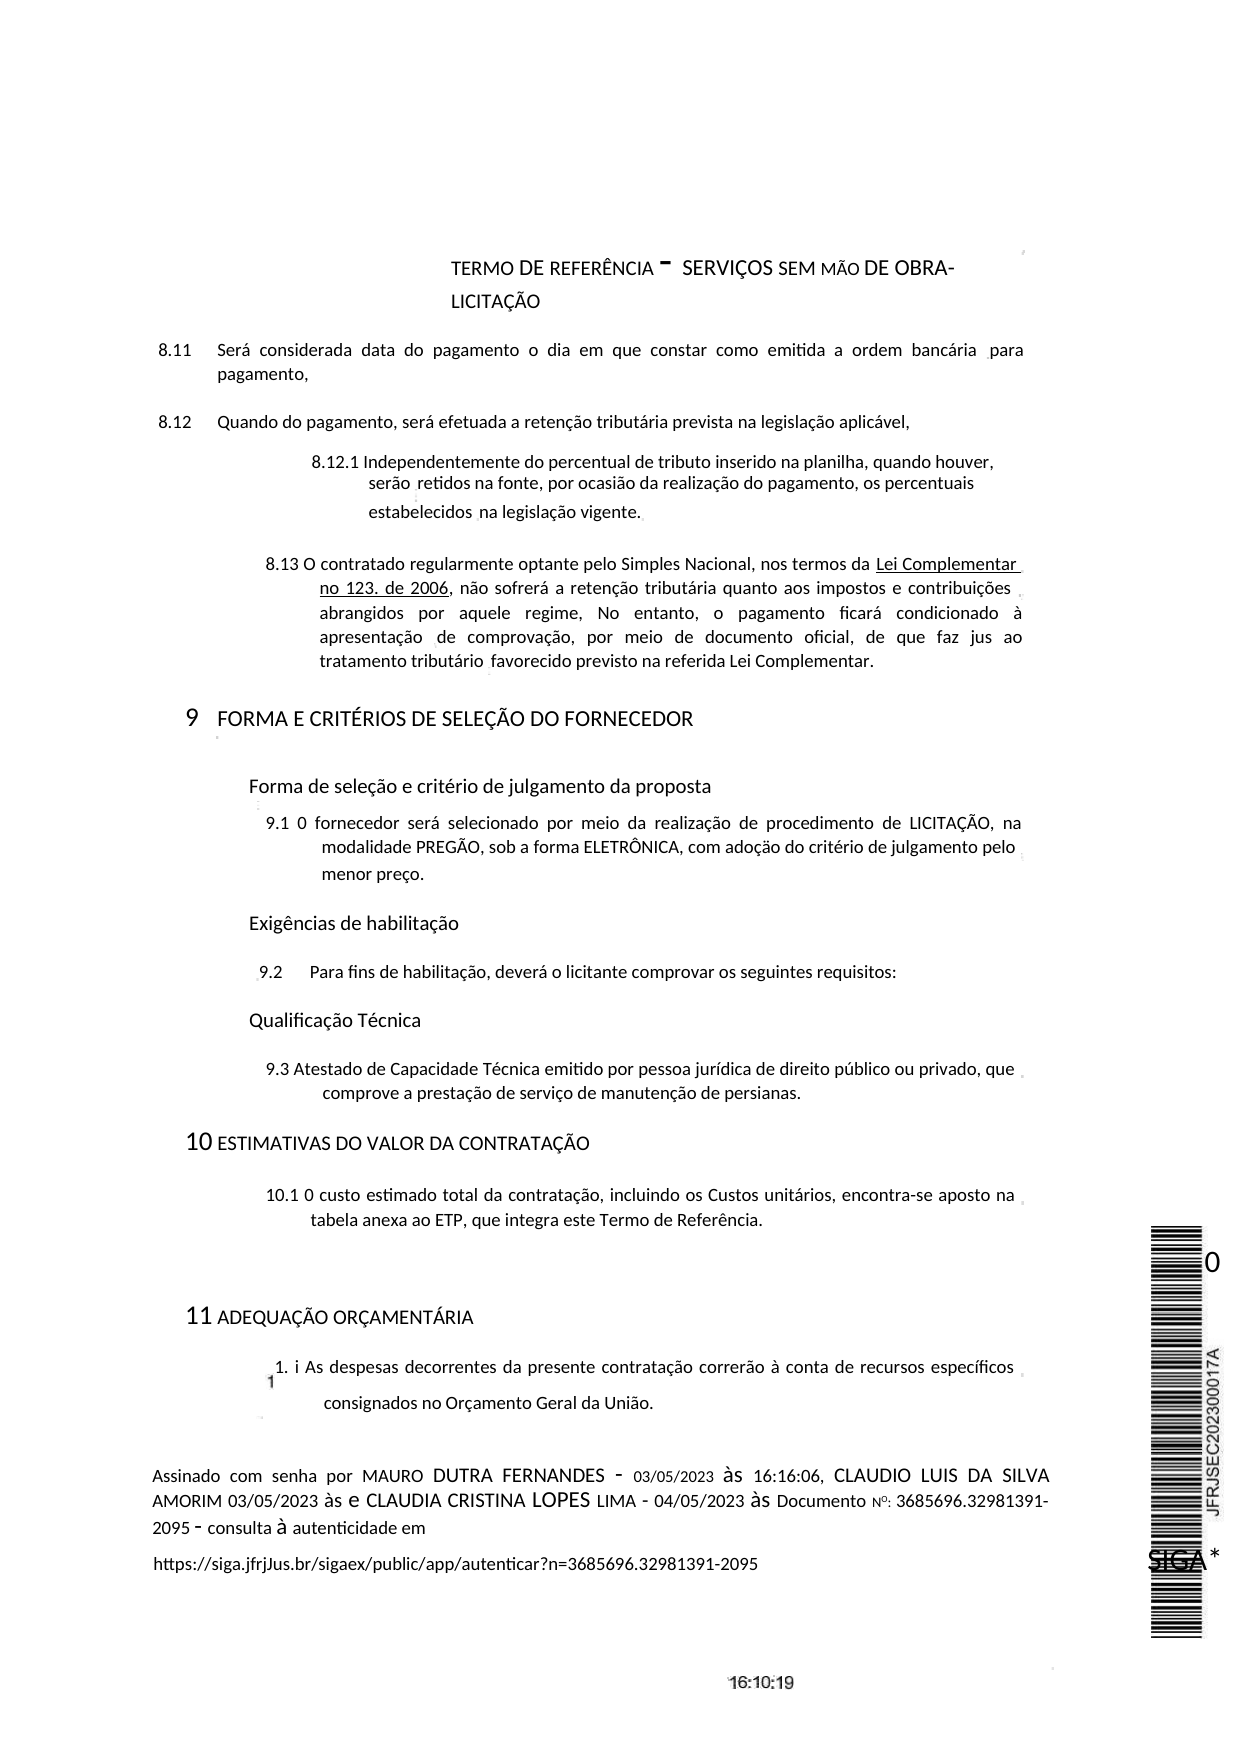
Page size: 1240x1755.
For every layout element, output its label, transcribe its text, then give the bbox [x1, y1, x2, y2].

text Qualificação Técnica [249, 1007, 1023, 1033]
list Quando do pagamento, será efetuada a retenção tributária prevista na legislação aplicável, [158, 411, 1024, 434]
list ADEQUAÇÃO ORÇAMENTÁRIA [185, 1298, 1023, 1331]
text 8.12.1 Independentemente do percentual de tributo inserido na planilha, quando houver, serão retidos na fonte, por ocasião da realização do pagamento, os percentuais estabelecidos na legislação vigente. [311, 451, 1031, 523]
text 0 [216, 1242, 1151, 1280]
text 8.13 O contratado regularmente optante pelo Simples Nacional, nos termos da Lei Complementar no 123. de 2006, não sofrerá a retenção tributária quanto aos impostos e contribuições abrangidos por aquele regime, No entanto, o pagamento ficará condicionado à apresentação de comprovação, por meio de documento oficial, de que faz jus ao tratamento tributário favorecido previsto na referida Lei Complementar. [265, 552, 1024, 675]
list FORMA E CRITÉRIOS DE SELEÇÃO DO FORNECEDOR [185, 700, 1023, 733]
text 9.1 0 fornecedor será selecionado por meio da realização de procedimento de LICITAÇÃO, na modalidade PREGÃO, sob a forma ELETRÔNICA, com adoçäo do critério de julgamento pelo menor preço. [265, 811, 1024, 885]
text Forma de seleção e critério de julgamento da proposta [249, 773, 1023, 799]
text 1. i As despesas decorrentes da presente contratação correrão à conta de recursos específicos consignados no Orçamento Geral da União. [265, 1356, 1024, 1414]
text Exigências de habilitação [249, 911, 1023, 936]
list ESTIMATIVAS DO VALOR DA CONTRATAÇÃO [185, 1124, 1023, 1157]
text 10.1 0 custo estimado total da contratação, incluindo os Custos unitários, encontra-se aposto na tabela anexa ao ETP, que integra este Termo de Referência. [265, 1183, 1024, 1231]
list Será considerada data do pagamento o dia em que constar como emitida a ordem bancária para pagamento, [158, 338, 1024, 385]
text 9.2 Para fins de habilitação, deverá o licitante comprovar os seguintes requisitos: [217, 960, 1218, 983]
text 9.3 Atestado de Capacidade Técnica emitido por pessoa jurídica de direito público ou privado, que comprove a prestação de serviço de manutenção de persianas. [265, 1057, 1024, 1104]
